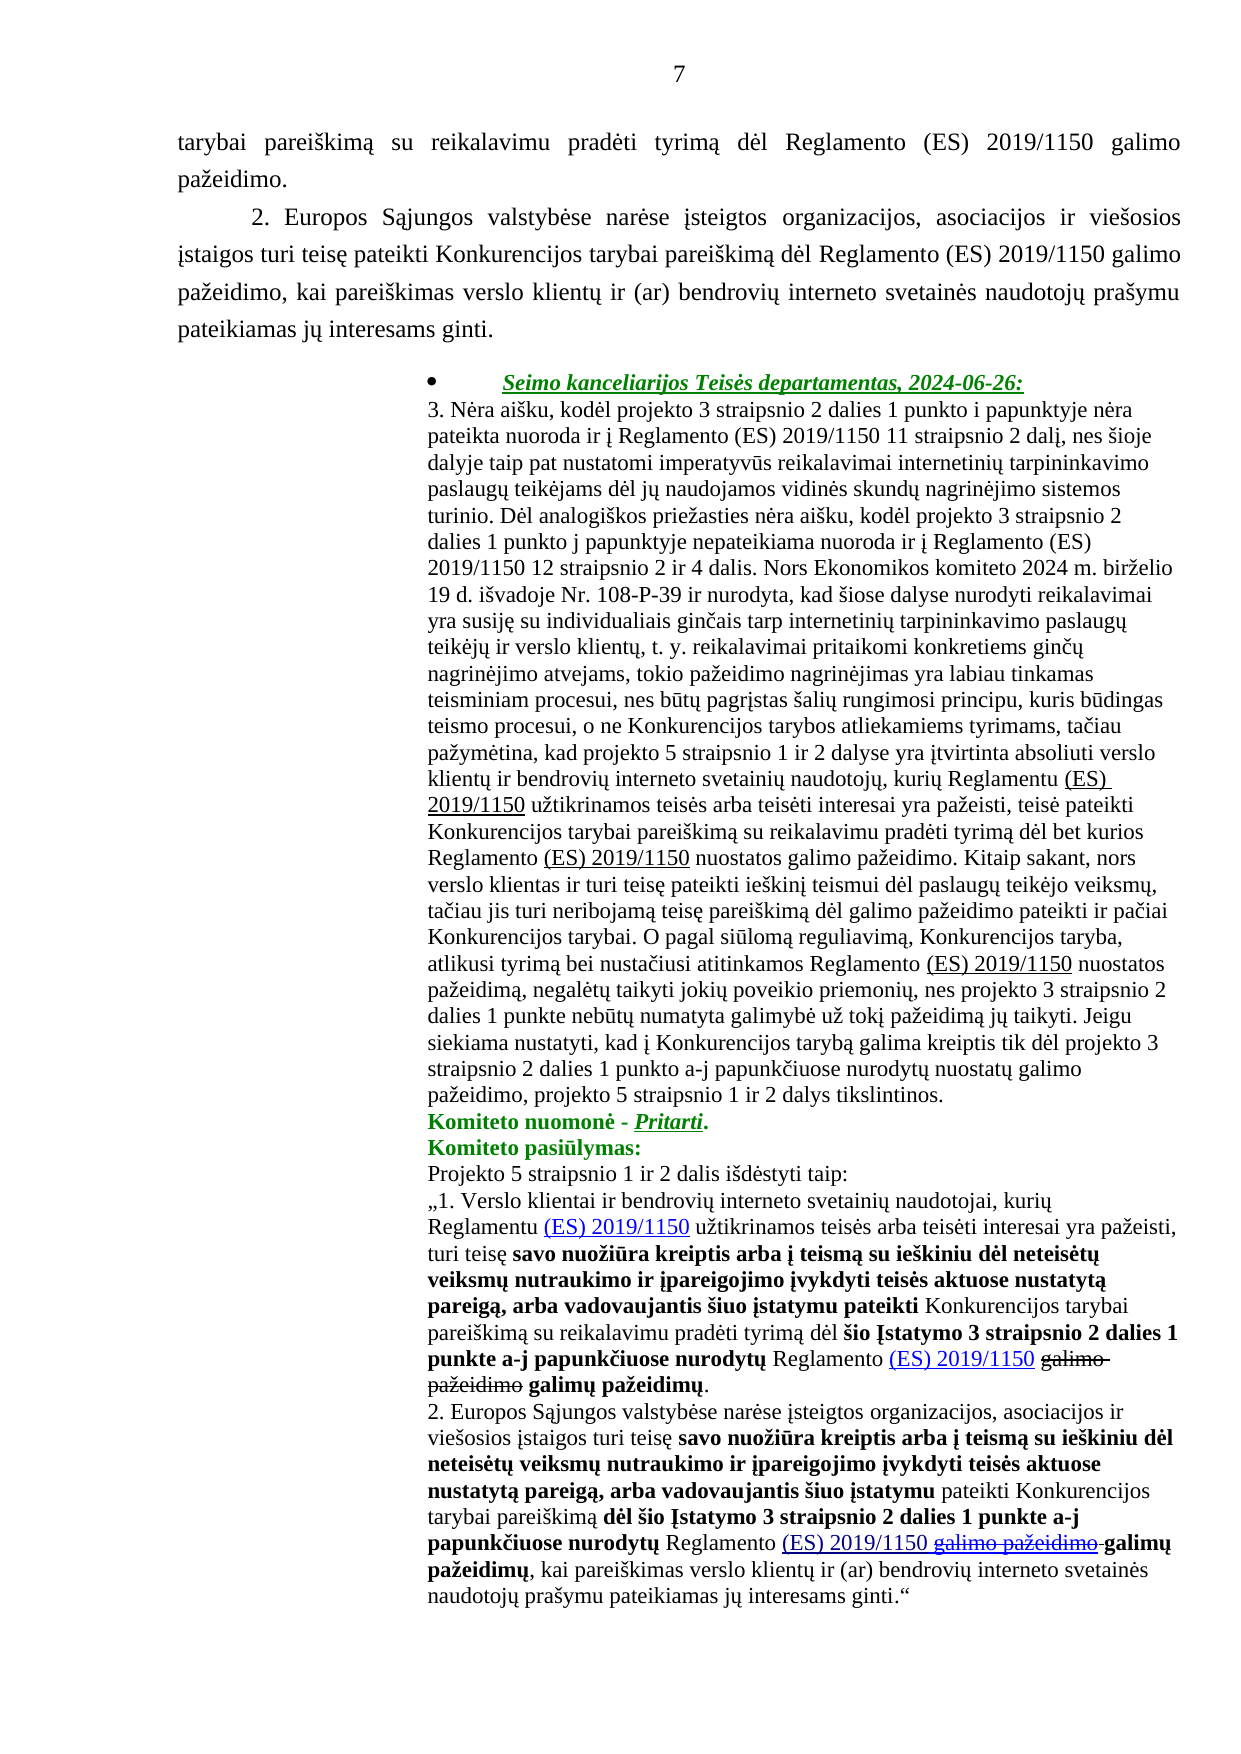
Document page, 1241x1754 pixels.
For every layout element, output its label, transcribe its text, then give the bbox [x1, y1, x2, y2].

text „1. Verslo klientai ir bendrovių interneto svetainių naudotojai, kurių Reglamentu (ES) 2019/1150 užtikrinamos teisės arba teisėti interesai yra pažeisti, turi teisę savo nuožiūra kreiptis arba į teismą su ieškiniu dėl neteisėtų veiksmų nutraukimo ir įpareigojimo įvykdyti teisės aktuose nustatytą pareigą, arba vadovaujantis šiuo įstatymu pateikti Konkurencijos tarybai pareiškimą su reikalavimu pradėti tyrimą dėl šio Įstatymo 3 straipsnio 2 dalies 1 punkte a-j papunkčiuose nurodytų Reglamento (ES) 2019/1150 galimo pažeidimo galimų pažeidimų. [427, 1187, 1181, 1398]
list Komiteto pasiūlymas: [427, 1134, 1181, 1161]
text Komiteto nuomonė - Pritarti. [427, 1108, 1181, 1134]
list Seimo kanceliarijos Teisės departamentas, 2024-06-26: [427, 369, 1181, 396]
text 3. Nėra aišku, kodėl projekto 3 straipsnio 2 dalies 1 punkto i papunktyje nėra pateikta nuoroda ir į Reglamento (ES) 2019/1150 11 straipsnio 2 dalį, nes šioje dalyje taip pat nustatomi imperatyvūs reikalavimai internetinių tarpininkavimo paslaugų teikėjams dėl jų naudojamos vidinės skundų nagrinėjimo sistemos turinio. Dėl analogiškos priežasties nėra aišku, kodėl projekto 3 straipsnio 2 dalies 1 punkto j papunktyje nepateikiama nuoroda ir į Reglamento (ES) 2019/1150 12 straipsnio 2 ir 4 dalis. Nors Ekonomikos komiteto 2024 m. birželio 19 d. išvadoje Nr. 108-P-39 ir nurodyta, kad šiose dalyse nurodyti reikalavimai yra susiję su individualiais ginčais tarp internetinių tarpininkavimo paslaugų teikėjų ir verslo klientų, t. y. reikalavimai pritaikomi konkretiems ginčų nagrinėjimo atvejams, tokio pažeidimo nagrinėjimas yra labiau tinkamas teisminiam procesui, nes būtų pagrįstas šalių rungimosi principu, kuris būdingas teismo procesui, o ne Konkurencijos tarybos atliekamiems tyrimams, tačiau pažymėtina, kad projekto 5 straipsnio 1 ir 2 dalyse yra įtvirtinta absoliuti verslo klientų ir bendrovių interneto svetainių naudotojų, kurių Reglamentu (ES) 2019/1150 užtikrinamos teisės arba teisėti interesai yra pažeisti, teisė pateikti Konkurencijos tarybai pareiškimą su reikalavimu pradėti tyrimą dėl bet kurios Reglamento (ES) 2019/1150 nuostatos galimo pažeidimo. Kitaip sakant, nors verslo klientas ir turi teisę pateikti ieškinį teismui dėl paslaugų teikėjo veiksmų, tačiau jis turi neribojamą teisę pareiškimą dėl galimo pažeidimo pateikti ir pačiai Konkurencijos tarybai. O pagal siūlomą reguliavimą, Konkurencijos taryba, atlikusi tyrimą bei nustačiusi atitinkamos Reglamento (ES) 2019/1150 nuostatos pažeidimą, negalėtų taikyti jokių poveikio priemonių, nes projekto 3 straipsnio 2 dalies 1 punkte nebūtų numatyta galimybė už tokį pažeidimą jų taikyti. Jeigu siekiama nustatyti, kad į Konkurencijos tarybą galima kreiptis tik dėl projekto 3 straipsnio 2 dalies 1 punkto a-j papunkčiuose nurodytų nuostatų galimo pažeidimo, projekto 5 straipsnio 1 ir 2 dalys tikslintinos. [427, 396, 1181, 1108]
list 2. Europos Sąjungos valstybėse narėse įsteigtos organizacijos, asociacijos ir viešosios įstaigos turi teisę pateikti Konkurencijos tarybai pareiškimą dėl Reglamento (ES) 2019/1150 galimo pažeidimo, kai pareiškimas verslo klientų ir (ar) bendrovių interneto svetainės naudotojų prašymu pateikiamas jų interesams ginti. [177, 193, 1181, 343]
text Projekto 5 straipsnio 1 ir 2 dalis išdėstyti taip: [427, 1161, 1181, 1187]
list tarybai pareiškimą su reikalavimu pradėti tyrimą dėl Reglamento (ES) 2019/1150 galimo pažeidimo. [177, 118, 1181, 193]
text 2. Europos Sąjungos valstybėse narėse įsteigtos organizacijos, asociacijos ir viešosios įstaigos turi teisę savo nuožiūra kreiptis arba į teismą su ieškiniu dėl neteisėtų veiksmų nutraukimo ir įpareigojimo įvykdyti teisės aktuose nustatytą pareigą, arba vadovaujantis šiuo įstatymu pateikti Konkurencijos tarybai pareiškimą dėl šio Įstatymo 3 straipsnio 2 dalies 1 punkte a-j papunkčiuose nurodytų Reglamento (ES) 2019/1150 galimo pažeidimo galimų pažeidimų, kai pareiškimas verslo klientų ir (ar) bendrovių interneto svetainės naudotojų prašymu pateikiamas jų interesams ginti.“ [427, 1398, 1181, 1608]
